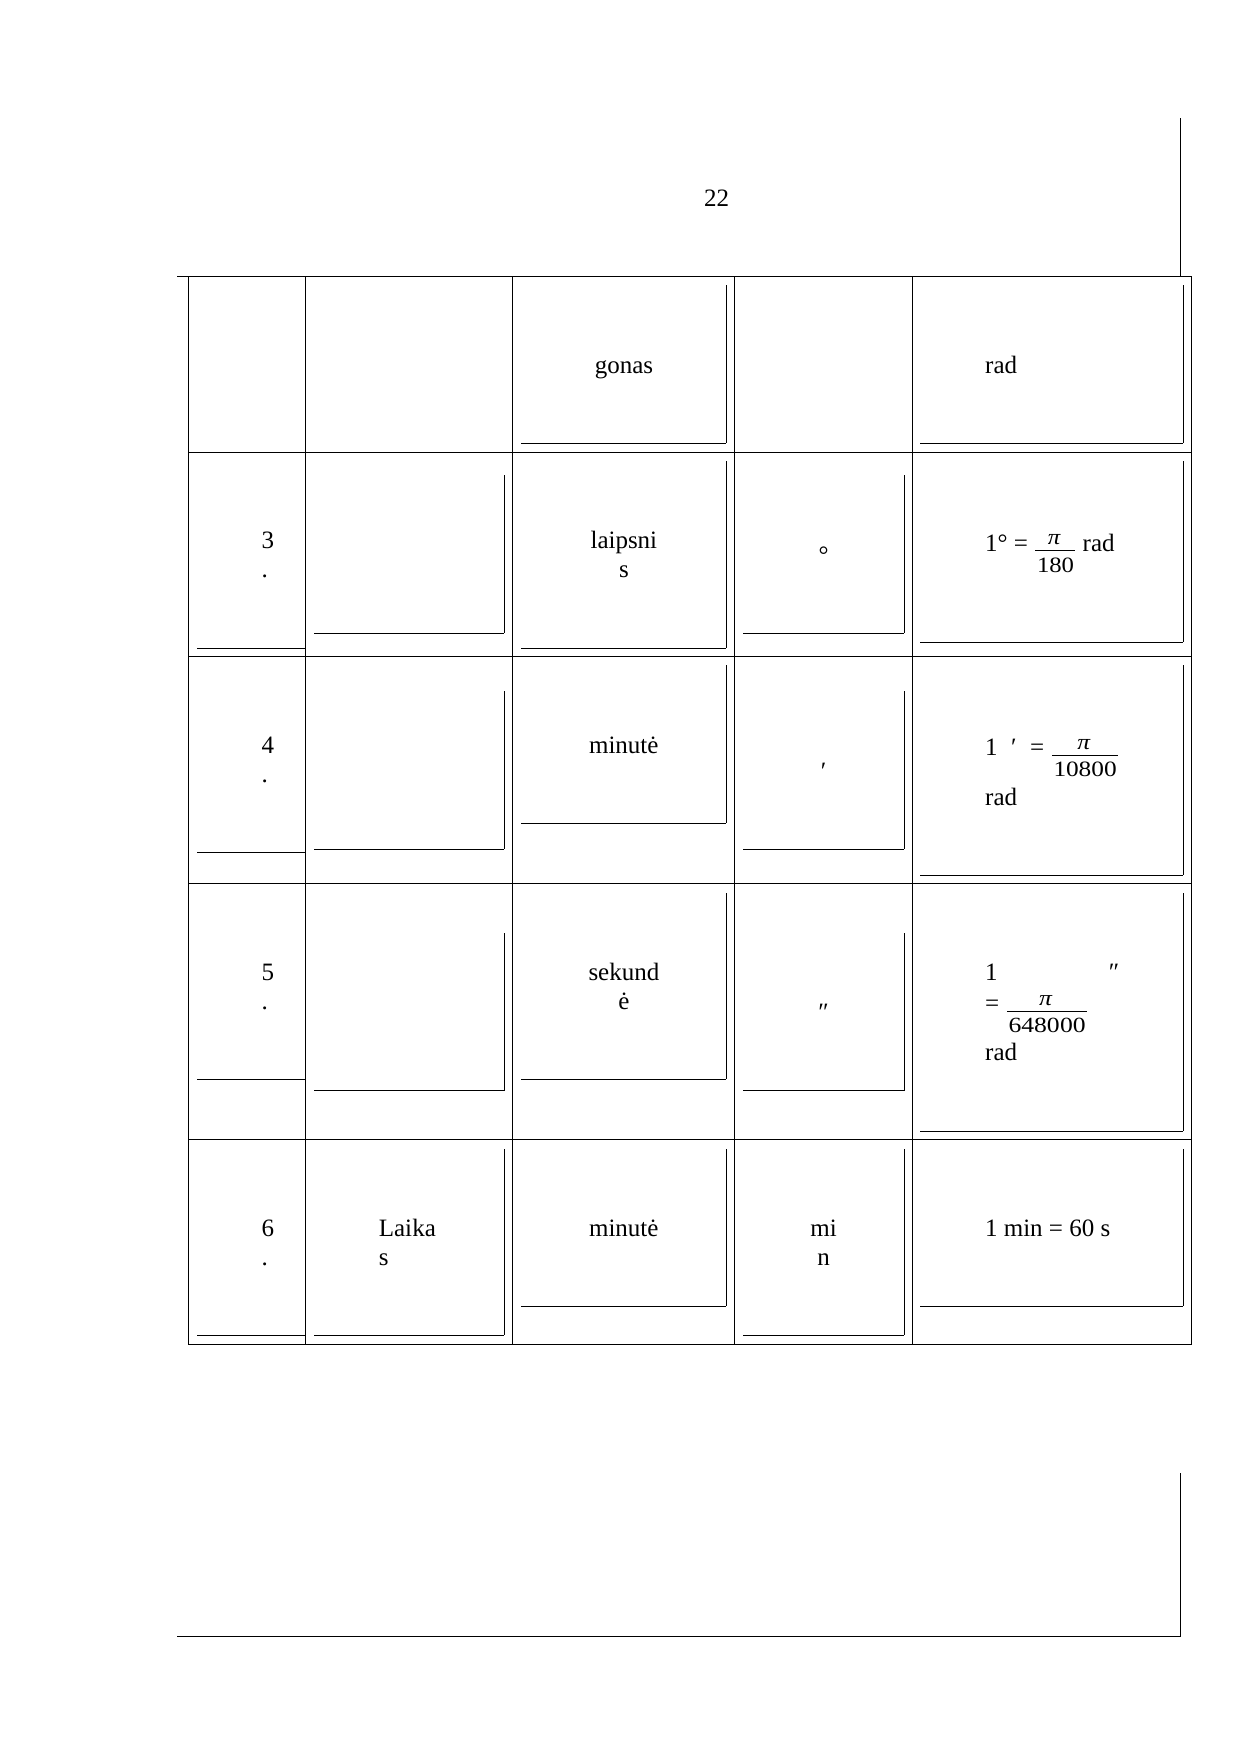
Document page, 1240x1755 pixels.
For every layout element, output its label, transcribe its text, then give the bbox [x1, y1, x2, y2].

table_cell 1 min = 60 s [913, 1140, 1191, 1343]
table_cell 1 ′ = rad [913, 657, 1191, 883]
table_cell 6. [189, 1140, 305, 1343]
table_cell gonas [513, 277, 734, 452]
table_cell 1 ″ = rad [913, 884, 1191, 1139]
table_cell laipsnis [513, 453, 734, 656]
table_cell 1 gon = rad [913, 277, 1191, 452]
table_cell 5. [189, 884, 305, 1139]
table_cell ″ [735, 884, 912, 1139]
table_cell 4. [189, 657, 305, 883]
table_cell [735, 277, 912, 452]
table_cell [189, 277, 305, 452]
table_cell ′ [735, 657, 912, 883]
table_cell Laikas [306, 1140, 512, 1343]
table_cell 3. [189, 453, 305, 656]
table_cell [306, 657, 512, 883]
table_cell sekundė [513, 884, 734, 1139]
table_cell minutė [513, 1140, 734, 1343]
table_cell min [735, 1140, 912, 1343]
table_cell [306, 453, 512, 656]
table_cell 1° = rad [913, 453, 1191, 656]
table_cell ° [735, 453, 912, 656]
table_cell minutė [513, 657, 734, 883]
table_cell [306, 884, 512, 1139]
table_cell [306, 277, 512, 452]
